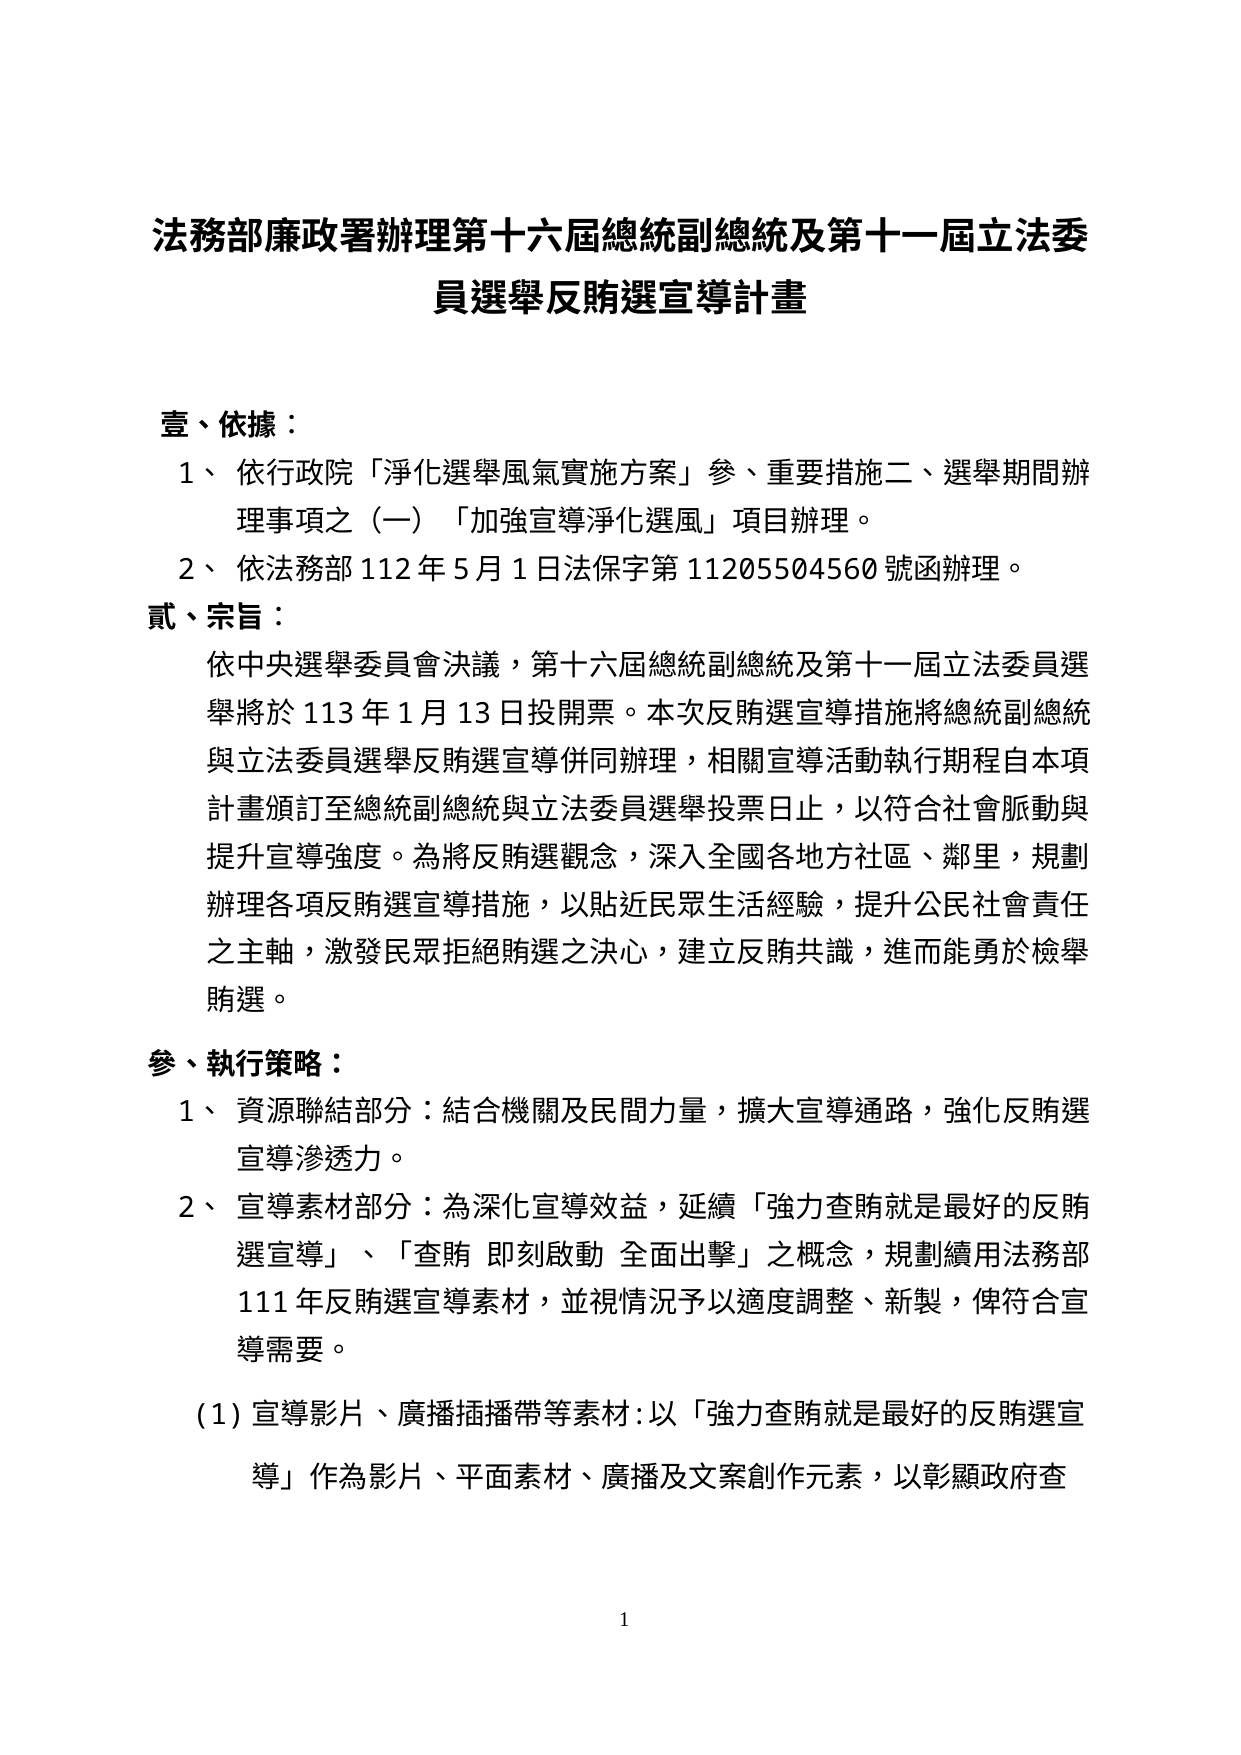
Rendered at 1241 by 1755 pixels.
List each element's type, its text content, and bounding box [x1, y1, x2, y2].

list 宣導素材部分：為深化宣導效益，延續「強力查賄就是最好的反賄選宣導」、「查賄 即刻啟動 全面出擊」之概念，規劃續用法務部111年反賄選宣導素材，並視情況予以適度調整、新製，俾符合宣導需要。 [177, 1179, 1093, 1370]
list 依法務部112年5月1日法保字第11205504560號函辦理。 [177, 541, 1093, 589]
text 參、執行策略： [148, 1020, 1093, 1083]
text 壹、依據： [160, 397, 1093, 445]
list 宣導影片、廣播插播帶等素材:以「強力查賄就是最好的反賄選宣導」作為影片、平面素材、廣播及文案創作元素，以彰顯政府查 [192, 1370, 1093, 1495]
text 法務部廉政署辦理第十六屆總統副總統及第十一屆立法委員選舉反賄選宣導計畫 [148, 191, 1093, 316]
text 依中央選舉委員會決議，第十六屆總統副總統及第十一屆立法委員選舉將於113年1月13日投開票。本次反賄選宣導措施將總統副總統與立法委員選舉反賄選宣導併同辦理，相關宣導活動執行期程自本項計畫頒訂至總統副總統與立法委員選舉投票日止，以符合社會脈動與提升宣導強度。為將反賄選觀念，深入全國各地方社區、鄰里，規劃辦理各項反賄選宣導措施，以貼近民眾生活經驗，提升公民社會責任之主軸，激發民眾拒絕賄選之決心，建立反賄共識，進而能勇於檢舉賄選。 [206, 637, 1093, 1020]
list 依行政院「淨化選舉風氣實施方案」參、重要措施二、選舉期間辦理事項之（一）「加強宣導淨化選風」項目辦理。 [177, 445, 1093, 541]
list 資源聯結部分：結合機關及民間力量，擴大宣導通路，強化反賄選宣導滲透力。 [177, 1083, 1093, 1179]
text 貳、宗旨： [148, 589, 1093, 637]
